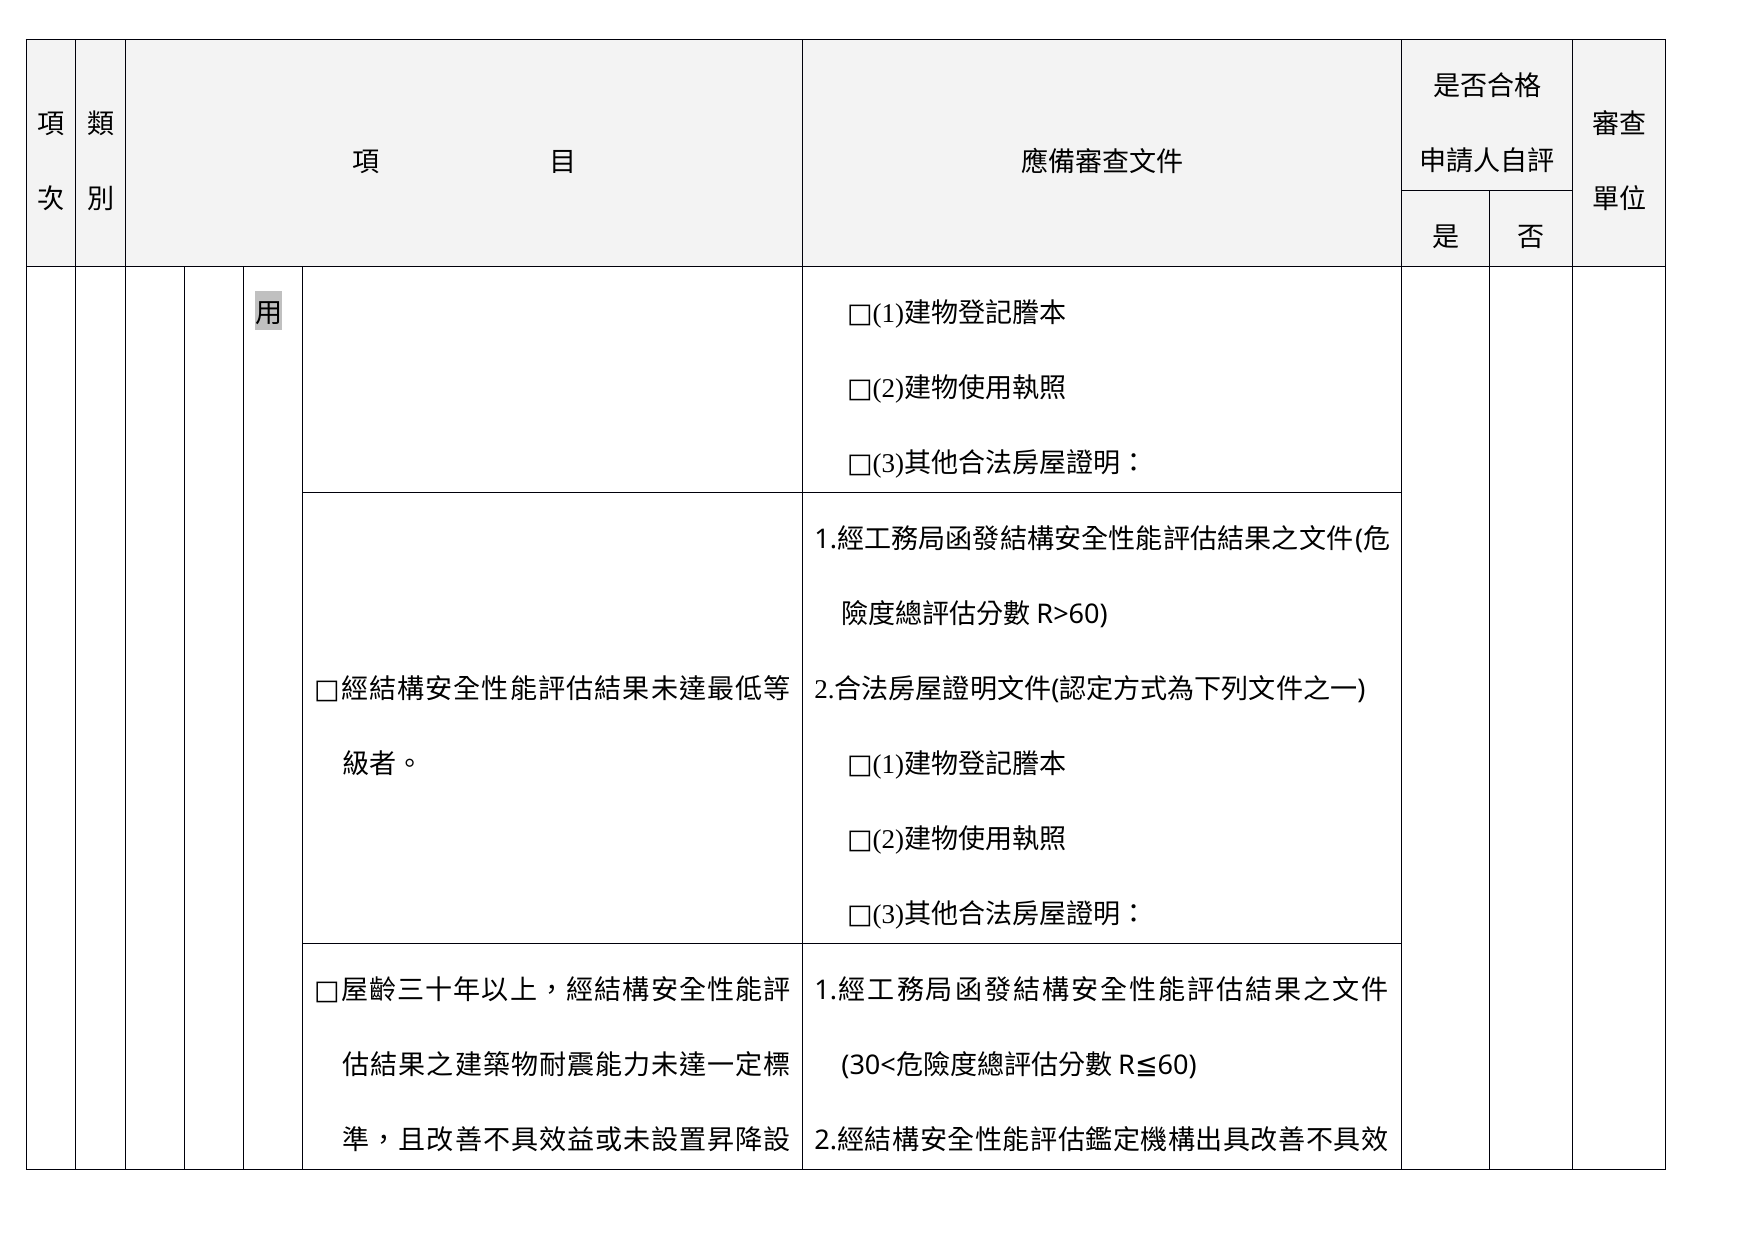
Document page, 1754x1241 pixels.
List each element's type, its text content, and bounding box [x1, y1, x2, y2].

table_header 應備審查文件 [803, 40, 1401, 266]
table_cell [1490, 267, 1572, 1169]
table_cell [76, 267, 125, 1169]
table_cell [1402, 267, 1489, 1169]
table_cell □(1)建物登記謄本 □(2)建物使用執照 □(3)其他合法房屋證明： [803, 267, 1401, 492]
table_cell 用 [244, 267, 302, 1169]
table_cell 否 [1490, 191, 1572, 266]
table_header 類別 [76, 40, 125, 266]
table_cell 1.經工務局函發結構安全性能評估結果之文件(危險度總評估分數R>60) 2.合法房屋證明文件(認定方式為下列文件之一) □(1)建物登記謄本 □(2)建物使用執照 □(3)其他合法房屋證明： [803, 493, 1401, 943]
table_header 項次 [27, 40, 75, 266]
table_cell [303, 267, 802, 492]
table_cell □經結構安全性能評估結果未達最低等級者。 [303, 493, 802, 943]
table_cell [185, 267, 243, 1169]
table_cell [1573, 267, 1665, 1169]
table_header 項 目 [126, 40, 802, 266]
table_cell [126, 267, 184, 1169]
table_cell 是 [1402, 191, 1489, 266]
table_cell □屋齡三十年以上，經結構安全性能評估結果之建築物耐震能力未達一定標準，且改善不具效益或未設置昇降設 [303, 944, 802, 1169]
table_header 審查單位 [1573, 40, 1665, 266]
table_header 是否合格 申請人自評 [1402, 40, 1572, 190]
table_cell [27, 267, 75, 1169]
table_cell 1.經工務局函發結構安全性能評估結果之文件(30<危險度總評估分數R≦60) 2.經結構安全性能評估鑑定機構出具改善不具效 [803, 944, 1401, 1169]
